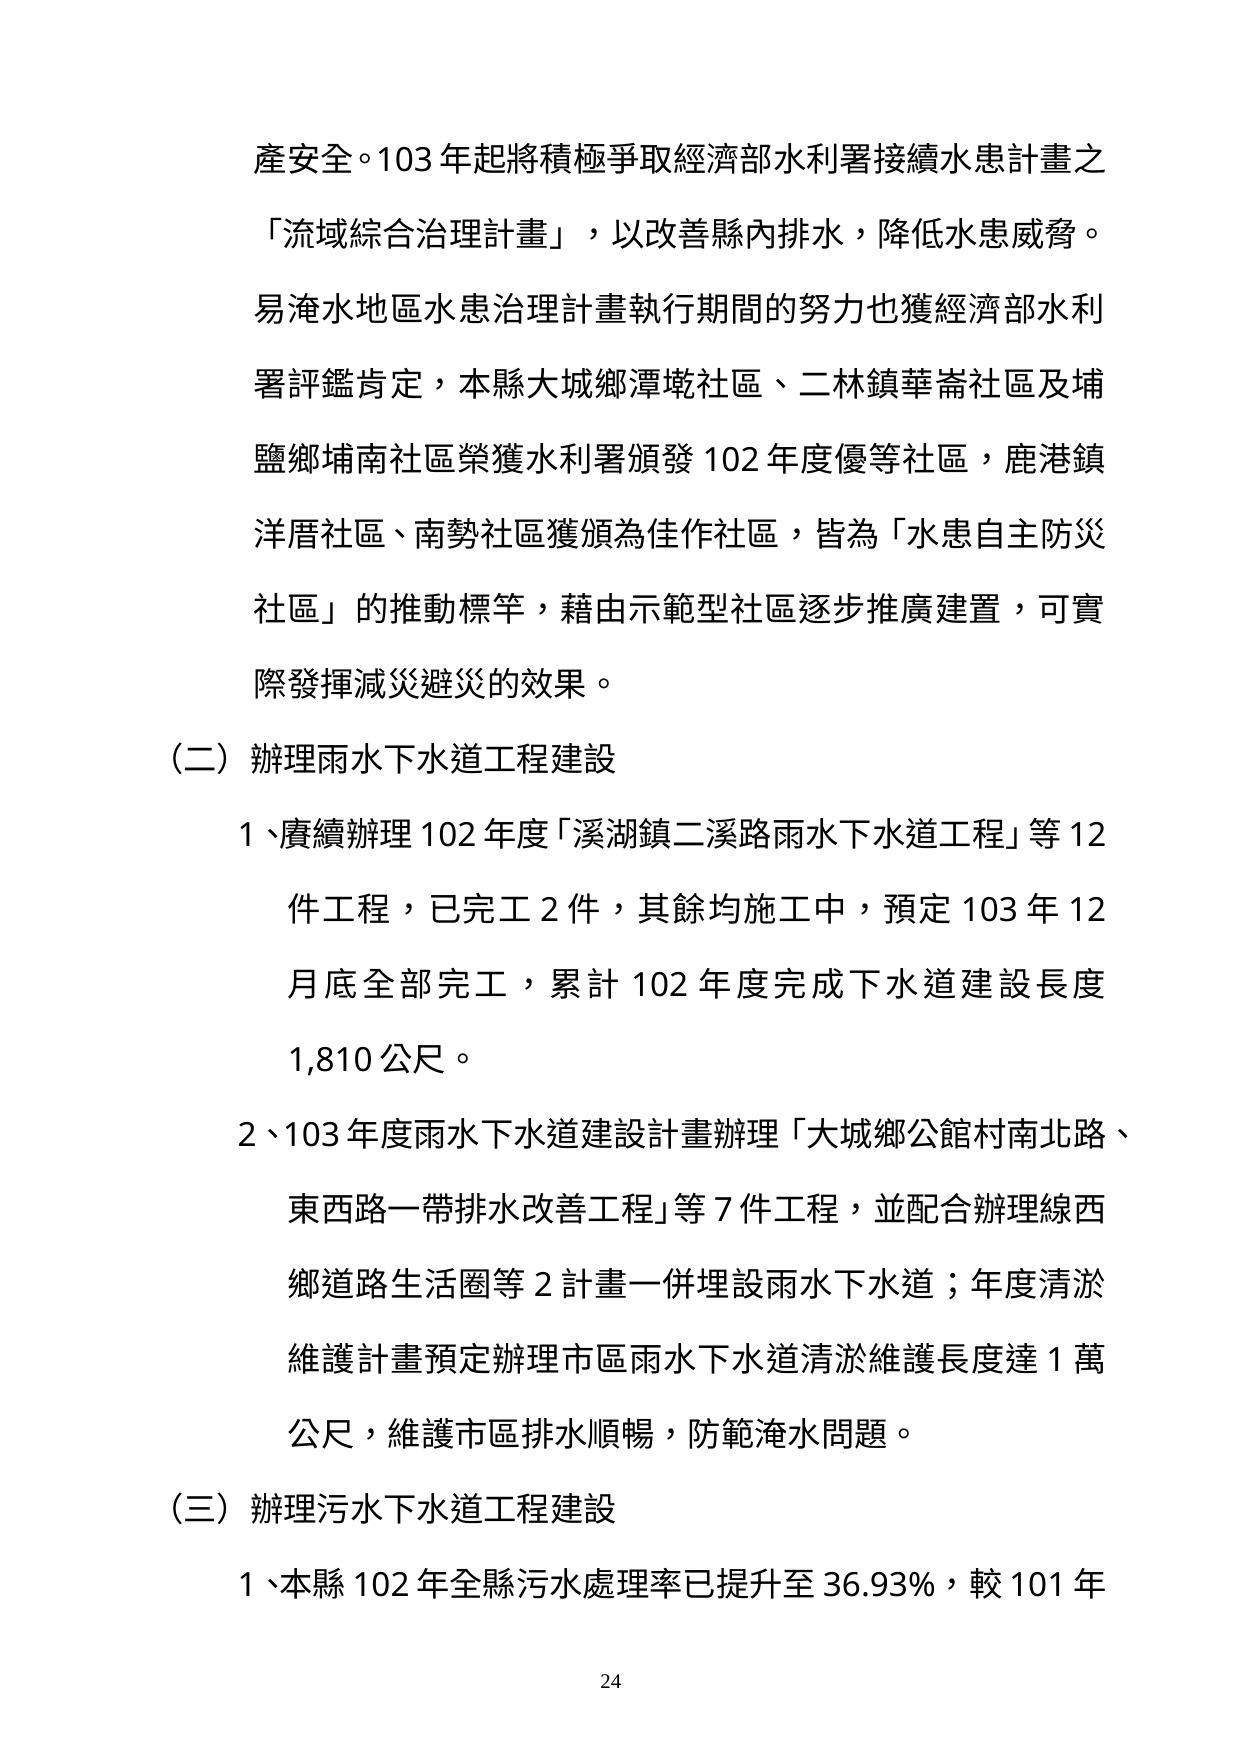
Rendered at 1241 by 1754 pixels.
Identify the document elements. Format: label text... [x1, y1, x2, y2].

text （二）辦理雨水下水道工程建設 [150, 720, 1106, 795]
text （三）辦理污水下水道工程建設 [150, 1470, 1106, 1545]
text 1、賡續辦理102年度「溪湖鎮二溪路雨水下水道工程」等12件工程，已完工2件，其餘均施工中，預定103年12月底全部完工，累計102年度完成下水道建設長度1,810公尺。 [237, 795, 1106, 1095]
text 經濟部水利署補助本縣辦理102年度應急工程-「舊眉排水(舊眉村段)護岸應急工程」等14件，計畫經費1億1,110萬元，102年12月底已全數完工，改善排水長度4,939公尺，提升排水通洪效能，降低水患威脅，保障人民生命財產安全。103年起將積極爭取經濟部水利署接續水患計畫之「流域綜合治理計畫」，以改善縣內排水，降低水患威脅。 [253, 120, 1106, 270]
text 易淹水地區水患治理計畫執行期間的努力也獲經濟部水利署評鑑肯定，本縣大城鄉潭墘社區、二林鎮華崙社區及埔鹽鄉埔南社區榮獲水利署頒發102年度優等社區，鹿港鎮洋厝社區、南勢社區獲頒為佳作社區，皆為「水患自主防災社區」的推動標竿，藉由示範型社區逐步推廣建置，可實際發揮減災避災的效果。 [253, 270, 1106, 720]
text 2、103年度雨水下水道建設計畫辦理「大城鄉公館村南北路、東西路一帶排水改善工程」等7件工程，並配合辦理線西鄉道路生活圈等2計畫一併埋設雨水下水道；年度清淤維護計畫預定辦理市區雨水下水道清淤維護長度達1萬公尺，維護市區排水順暢，防範淹水問題。 [237, 1095, 1106, 1470]
text 1、本縣102年全縣污水處理率已提升至36.93%，較101年 [237, 1545, 1106, 1620]
